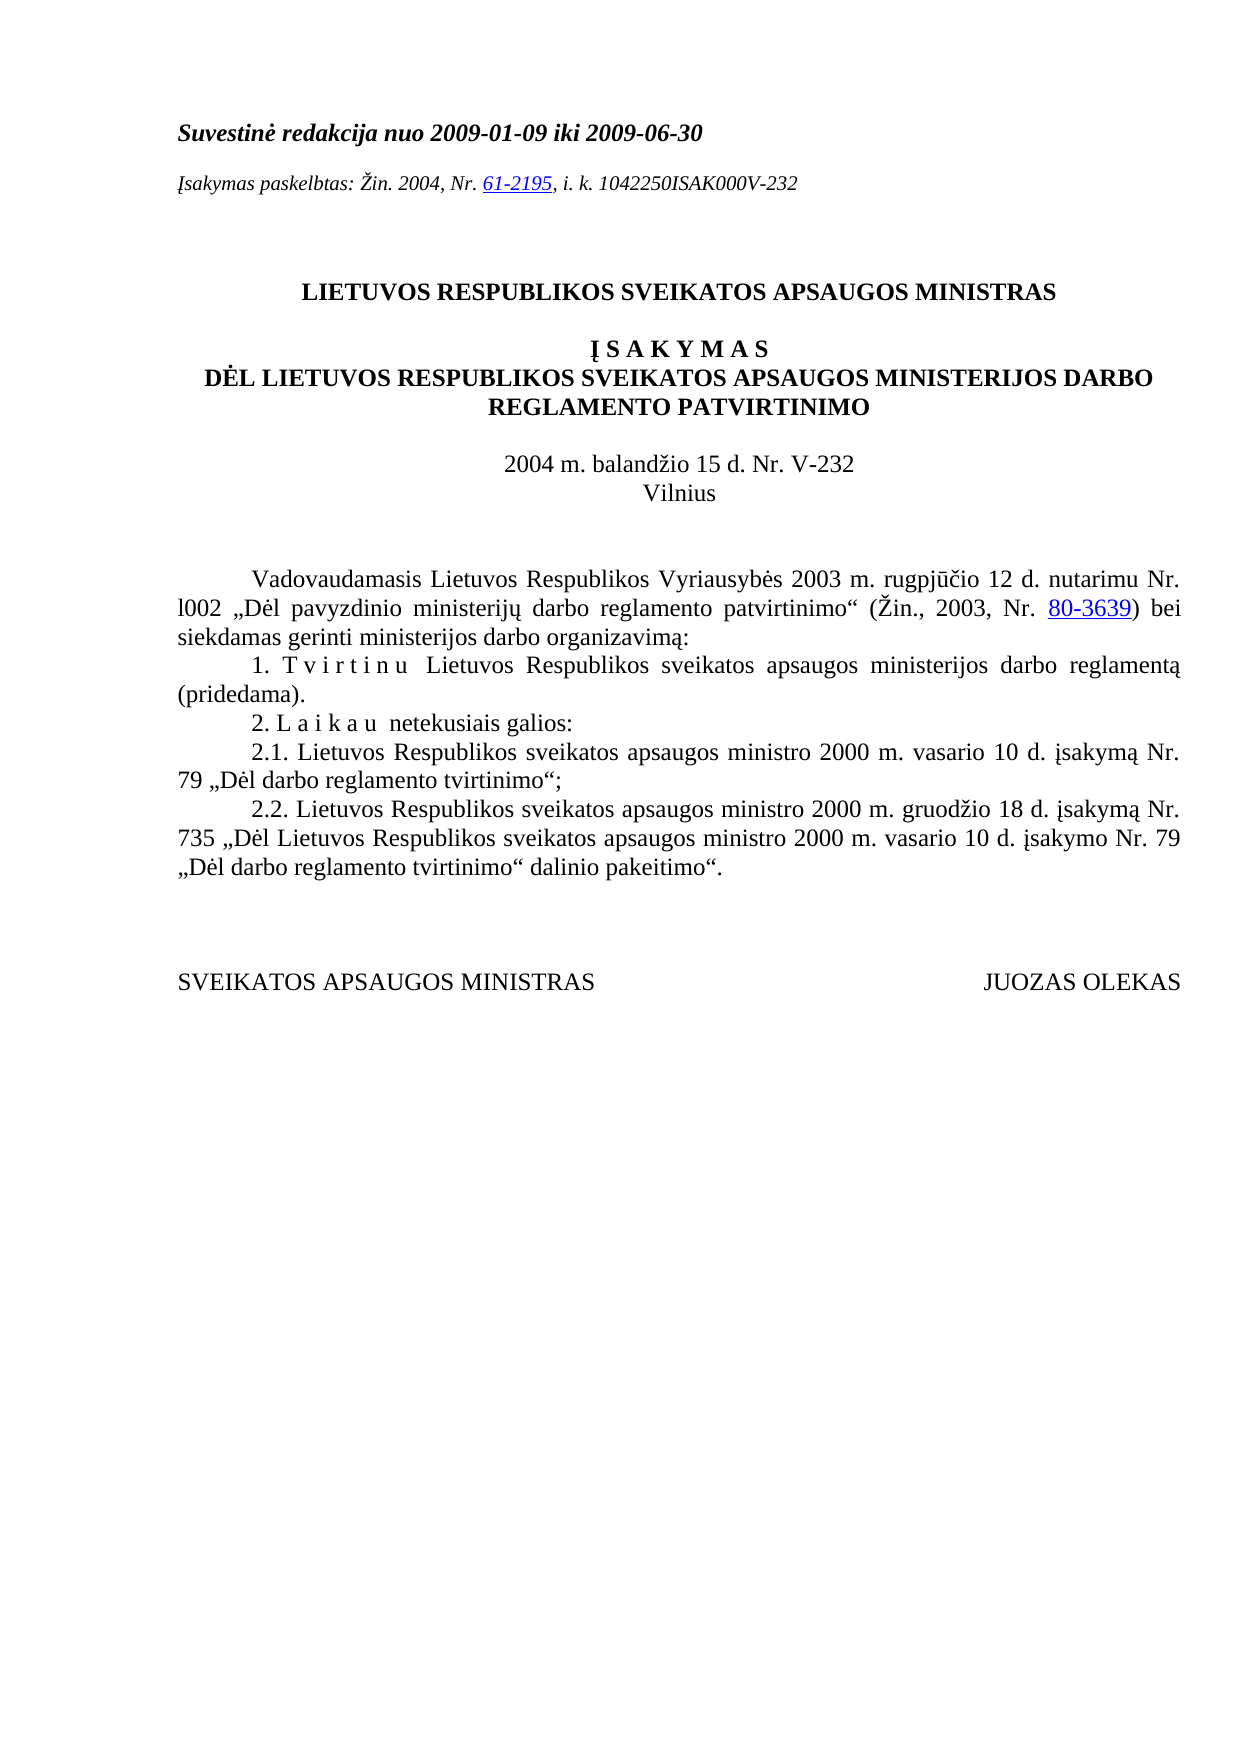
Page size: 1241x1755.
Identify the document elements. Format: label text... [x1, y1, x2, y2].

text Vilnius [177, 478, 1181, 507]
text Į S A K Y M A S [177, 334, 1181, 363]
text Vadovaudamasis Lietuvos Respublikos Vyriausybės 2003 m. rugpjūčio 12 d. nutarimu Nr. l002 „Dėl pavyzdinio ministerijų darbo reglamento patvirtinimo“ (Žin., 2003, Nr. 80-3639) bei siekdamas gerinti ministerijos darbo organizavimą: [177, 564, 1181, 650]
text LIETUVOS RESPUBLIKOS SVEIKATOS APSAUGOS MINISTRAS [177, 277, 1181, 305]
text Suvestinė redakcija nuo 2009-01-09 iki 2009-06-30 [177, 118, 1181, 147]
text 2004 m. balandžio 15 d. Nr. V-232 [177, 449, 1181, 478]
text 2.2. Lietuvos Respublikos sveikatos apsaugos ministro 2000 m. gruodžio 18 d. įsakymą Nr. 735 „Dėl Lietuvos Respublikos sveikatos apsaugos ministro 2000 m. vasario 10 d. įsakymo Nr. 79 „Dėl darbo reglamento tvirtinimo“ dalinio pakeitimo“. [177, 794, 1181, 880]
text 1. Tvirtinu Lietuvos Respublikos sveikatos apsaugos ministerijos darbo reglamentą (pridedama). [177, 650, 1181, 708]
text 2.1. Lietuvos Respublikos sveikatos apsaugos ministro 2000 m. vasario 10 d. įsakymą Nr. 79 „Dėl darbo reglamento tvirtinimo“; [177, 737, 1181, 794]
text SVEIKATOS APSAUGOS MINISTRAS JUOZAS OLEKAS [177, 967, 1181, 995]
text DĖL LIETUVOS RESPUBLIKOS SVEIKATOS APSAUGOS MINISTERIJOS DARBO REGLAMENTO PATVIRTINIMO [177, 363, 1181, 420]
text 2. Laikau netekusiais galios: [177, 708, 1181, 737]
text Įsakymas paskelbtas: Žin. 2004, Nr. 61-2195, i. k. 1042250ISAK000V-232 [177, 171, 1181, 195]
